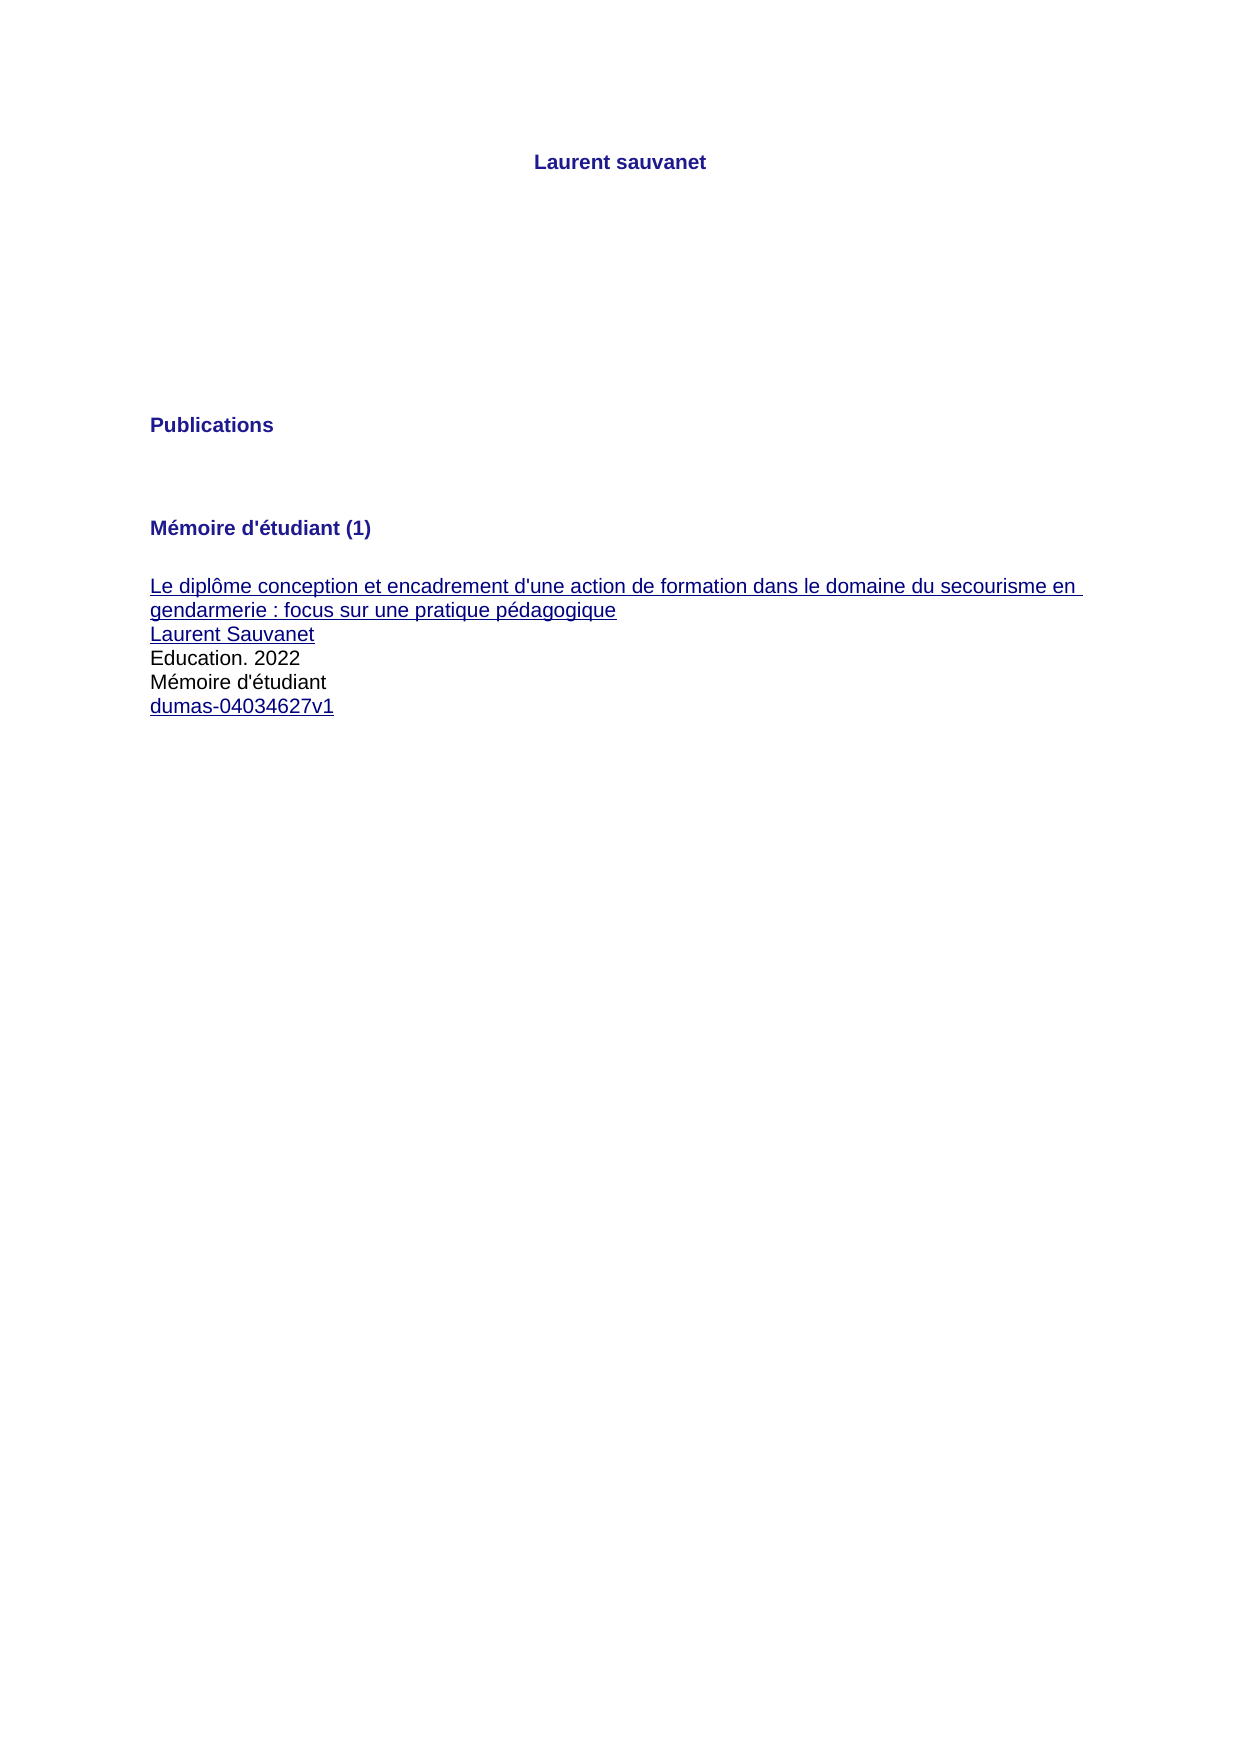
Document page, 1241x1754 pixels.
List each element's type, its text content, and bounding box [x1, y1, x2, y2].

subtitle Mémoire d'étudiant (1) [150, 516, 1090, 539]
subtitle Publications [150, 412, 1090, 436]
table_header Le diplôme conception et encadrement d'une action de formation dans le domaine du secourisme en gendarmerie : focus sur une pratique pédagogique Laurent Sauvanet Education. 2022 Mémoire d'étudiant dumas-04034627v1 [150, 574, 1090, 718]
subtitle Laurent sauvanet [150, 150, 1090, 174]
